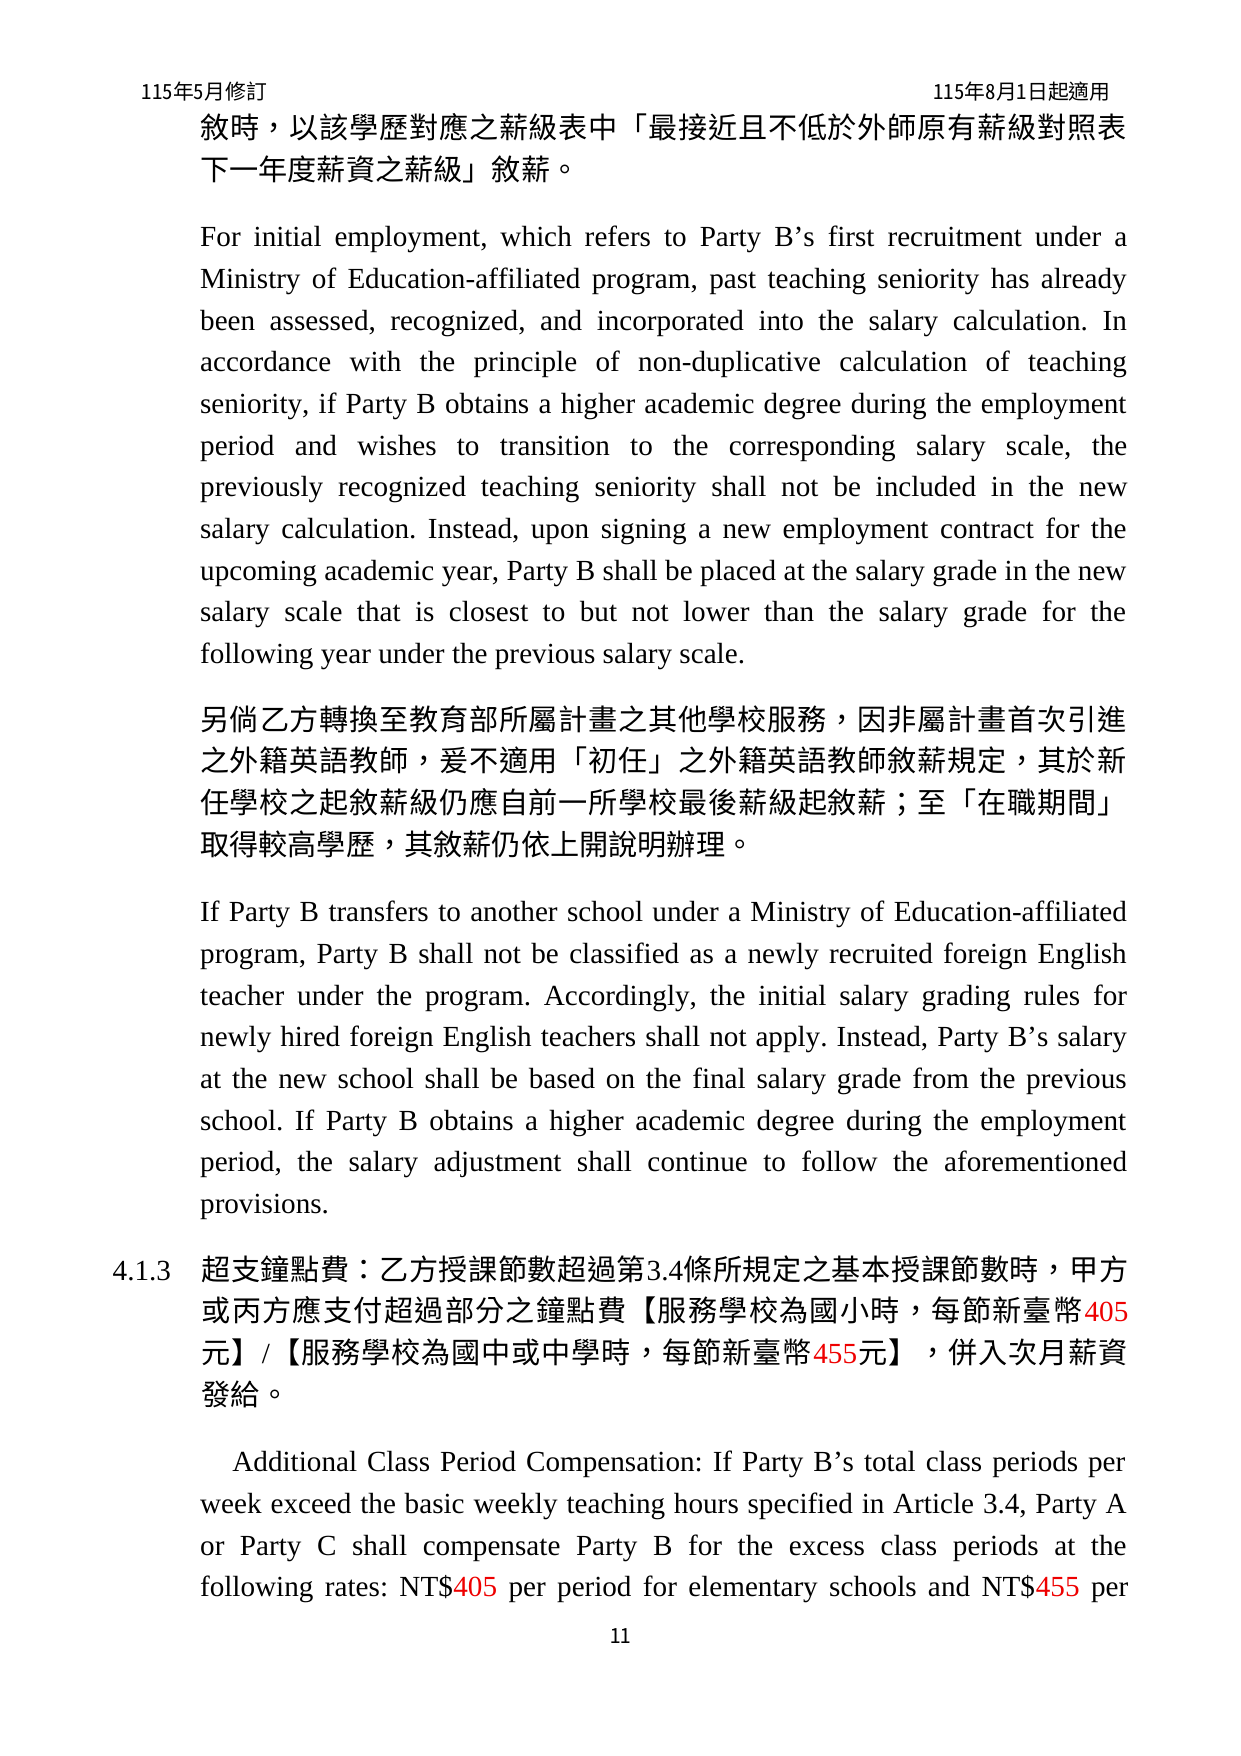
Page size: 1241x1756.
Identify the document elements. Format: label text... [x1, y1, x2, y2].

text 4.1.3 超支鐘點費：乙方授課節數超過第3.4條所規定之基本授課節數時，甲方或丙方應支付超過部分之鐘點費【服務學校為國小時，每節新臺幣405元】/【服務學校為國中或中學時，每節新臺幣455元】，併入次月薪資發給。 [112, 1247, 1128, 1413]
text Additional Class Period Compensation: If Party B’s total class periods per week exceed the basic weekly teaching hours specified in Article 3.4, Party A or Party C shall compensate Party B for the excess class periods at the following rates: NT$405 per period for elementary schools and NT$455 per [112, 1438, 1128, 1605]
text For initial employment, which refers to Party B’s first recruitment under a Ministry of Education-affiliated program, past teaching seniority has already been assessed, recognized, and incorporated into the salary calculation. In accordance with the principle of non-duplicative calculation of teaching seniority, if Party B obtains a higher academic degree during the employment period and wishes to transition to the corresponding salary scale, the previously recognized teaching seniority shall not be included in the new salary calculation. Instead, upon signing a new employment contract for the upcoming academic year, Party B shall be placed at the salary grade in the new salary scale that is closest to but not lower than the salary grade for the following year under the previous salary scale. [200, 213, 1128, 672]
text 另倘乙方轉換至教育部所屬計畫之其他學校服務，因非屬計畫首次引進之外籍英語教師，爰不適用「初任」之外籍英語教師敘薪規定，其於新任學校之起敘薪級仍應自前一所學校最後薪級起敘薪；至「在職期間」取得較高學歷，其敘薪仍依上開說明辦理。 [200, 697, 1128, 863]
text If Party B transfers to another school under a Ministry of Education-affiliated program, Party B shall not be classified as a newly recruited foreign English teacher under the program. Accordingly, the initial salary grading rules for newly hired foreign English teachers shall not apply. Instead, Party B’s salary at the new school shall be based on the final salary grade from the previous school. If Party B obtains a higher academic degree during the employment period, the salary adjustment shall continue to follow the aforementioned provisions. [200, 888, 1128, 1222]
text 敘時，以該學歷對應之薪級表中「最接近且不低於外師原有薪級對照表下一年度薪資之薪級」敘薪。 [200, 105, 1128, 188]
